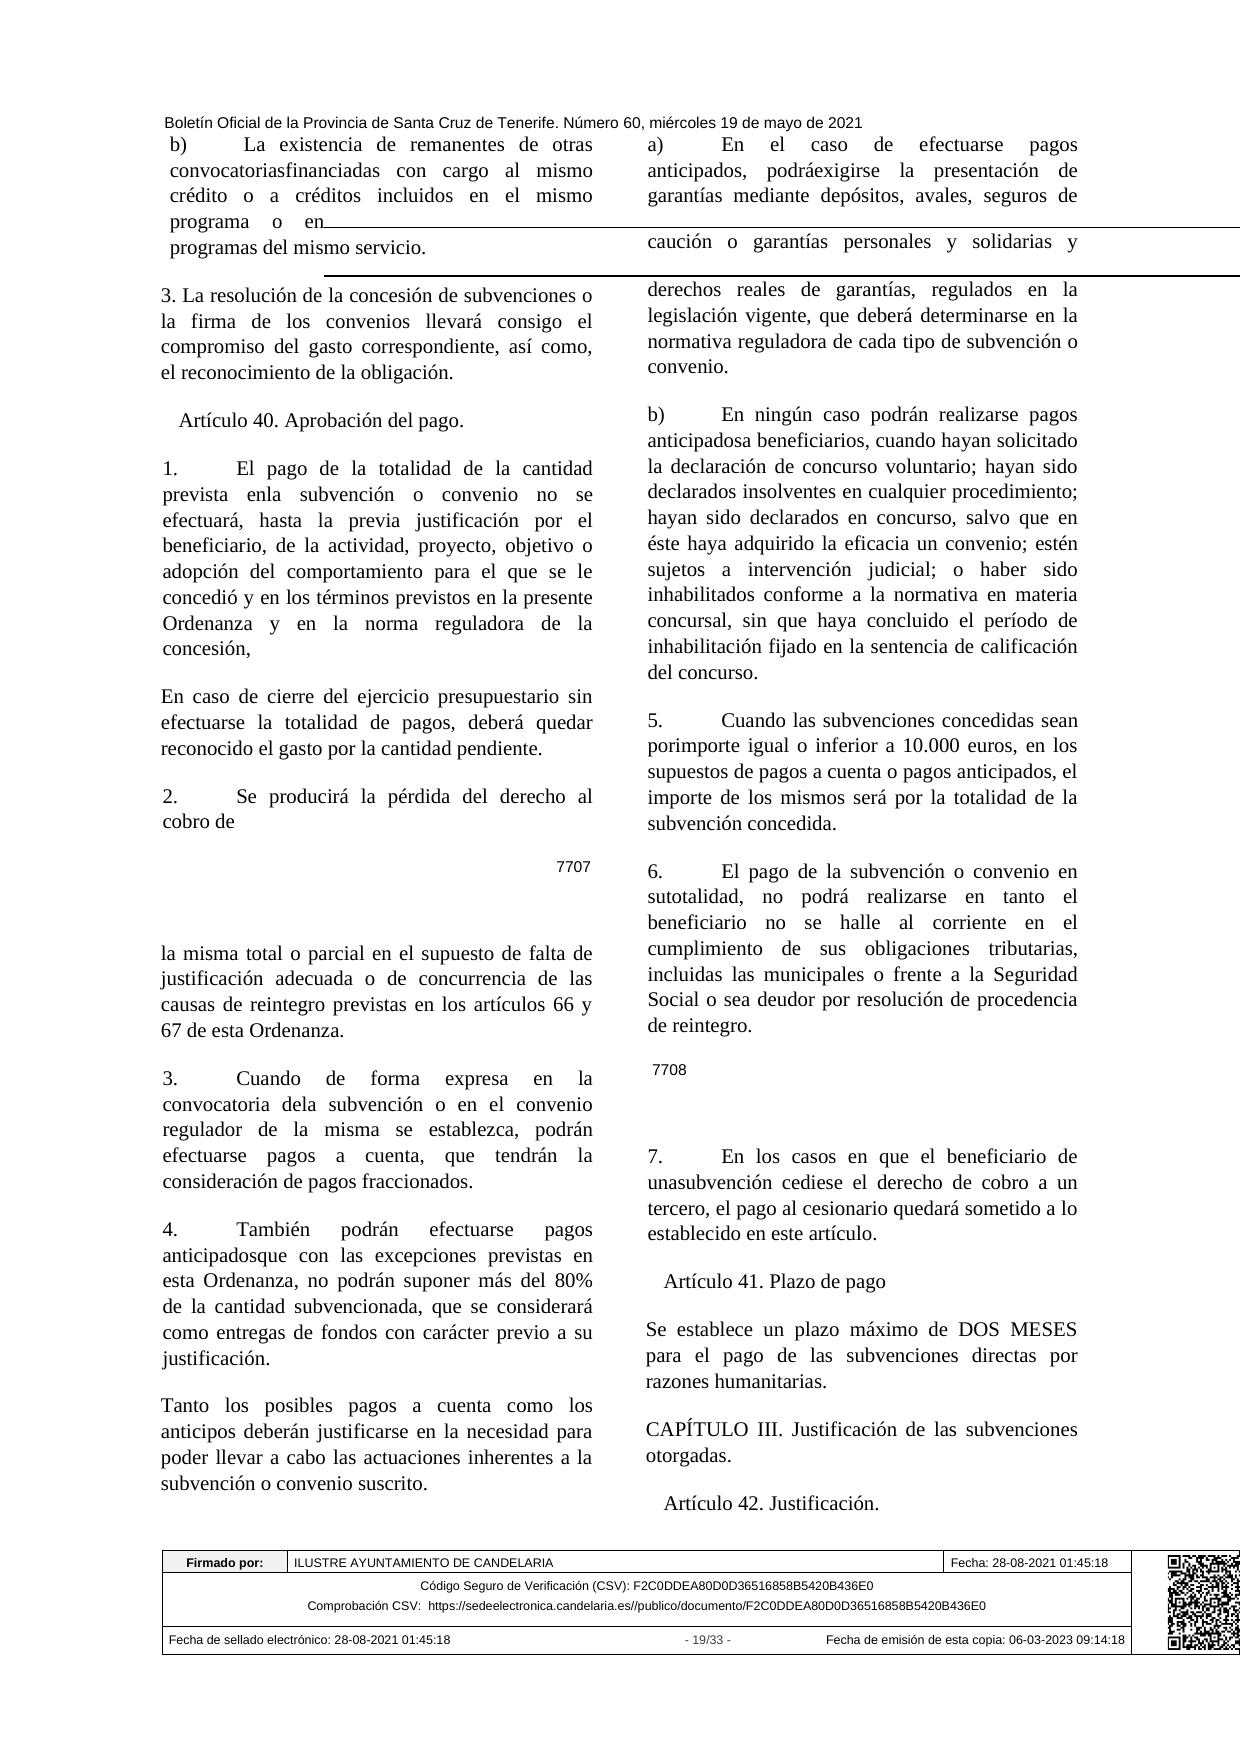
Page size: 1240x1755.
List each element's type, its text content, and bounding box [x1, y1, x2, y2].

list Cuando las subvenciones concedidas sean porimporte igual o inferior a 10.000 euros, en los supuestos de pagos a cuenta o pagos anticipados, el importe de los mismos será por la totalidad de la subvención concedida. [647, 708, 1078, 834]
list La existencia de remanentes de otras convocatoriasfinanciadas con cargo al mismo crédito o a créditos incluidos en el mismo programa o en programas del mismo servicio. [169, 132, 593, 259]
list Cuando de forma expresa en la convocatoria dela subvención o en el convenio regulador de la misma se establezca, podrán efectuarse pagos a cuenta, que tendrán la consideración de pagos fraccionados. [162, 1066, 593, 1193]
text Se establece un plazo máximo de DOS MESES para el pago de las subvenciones directas por razones humanitarias. [646, 1317, 1078, 1393]
list En ningún caso podrán realizarse pagos anticipadosa beneficiarios, cuando hayan solicitado la declaración de concurso voluntario; hayan sido declarados insolventes en cualquier procedimiento; hayan sido declarados en concurso, salvo que en éste haya adquirido la eficacia un convenio; estén sujetos a intervención judicial; o haber sido inhabilitados conforme a la normativa en materia concursal, sin que haya concluido el período de inhabilitación fijado en la sentencia de calificación del concurso. [647, 402, 1078, 684]
list Se producirá la pérdida del derecho al cobro de [162, 784, 593, 833]
text En caso de cierre del ejercicio presupuestario sin efectuarse la totalidad de pagos, deberá quedar reconocido el gasto por la cantidad pendiente. [161, 684, 593, 760]
list caución o garantías personales y solidarias y [647, 228, 1078, 275]
text 3. La resolución de la concesión de subvenciones o la firma de los convenios llevará consigo el compromiso del gasto correspondiente, así como, el reconocimiento de la obligación. [161, 283, 593, 384]
list En el caso de efectuarse pagos anticipados, podráexigirse la presentación de garantías mediante depósitos, avales, seguros de [647, 132, 1078, 227]
list En los casos en que el beneficiario de unasubvención cediese el derecho de cobro a un tercero, el pago al cesionario quedará sometido a lo establecido en este artículo. [647, 1144, 1078, 1245]
text Tanto los posibles pagos a cuenta como los anticipos deberán justificarse en la necesidad para poder llevar a cabo las actuaciones inherentes a la subvención o convenio suscrito. [161, 1393, 593, 1495]
list El pago de la subvención o convenio en sutotalidad, no podrá realizarse en tanto el beneficiario no se halle al corriente en el cumplimiento de sus obligaciones tributarias, incluidas las municipales o frente a la Seguridad Social o sea deudor por resolución de procedencia de reintegro. [647, 858, 1078, 1037]
list El pago de la totalidad de la cantidad prevista enla subvención o convenio no se efectuará, hasta la previa justificación por el beneficiario, de la actividad, proyecto, objetivo o adopción del comportamiento para el que se le concedió y en los términos previstos en la presente Ordenanza y en la norma reguladora de la concesión, [162, 456, 593, 660]
text 7708 [647, 1061, 1078, 1079]
text 7707 [162, 857, 591, 875]
list También podrán efectuarse pagos anticipadosque con las excepciones previstas en esta Ordenanza, no podrán suponer más del 80% de la cantidad subvencionada, que se considerará como entregas de fondos con carácter previo a su justificación. [162, 1217, 593, 1369]
text la misma total o parcial en el supuesto de falta de justificación adecuada o de concurrencia de las causas de reintegro previstas en los artículos 66 y 67 de esta Ordenanza. [161, 941, 593, 1042]
list derechos reales de garantías, regulados en la legislación vigente, que deberá determinarse en la normativa reguladora de cada tipo de subvención o convenio. [647, 277, 1078, 378]
text CAPÍTULO III. Justificación de las subvenciones otorgadas. [646, 1417, 1078, 1467]
text Artículo 40. Aprobación del pago. [178, 408, 593, 432]
text Artículo 42. Justificación. [663, 1491, 1078, 1515]
text Artículo 41. Plazo de pago [663, 1269, 1078, 1293]
